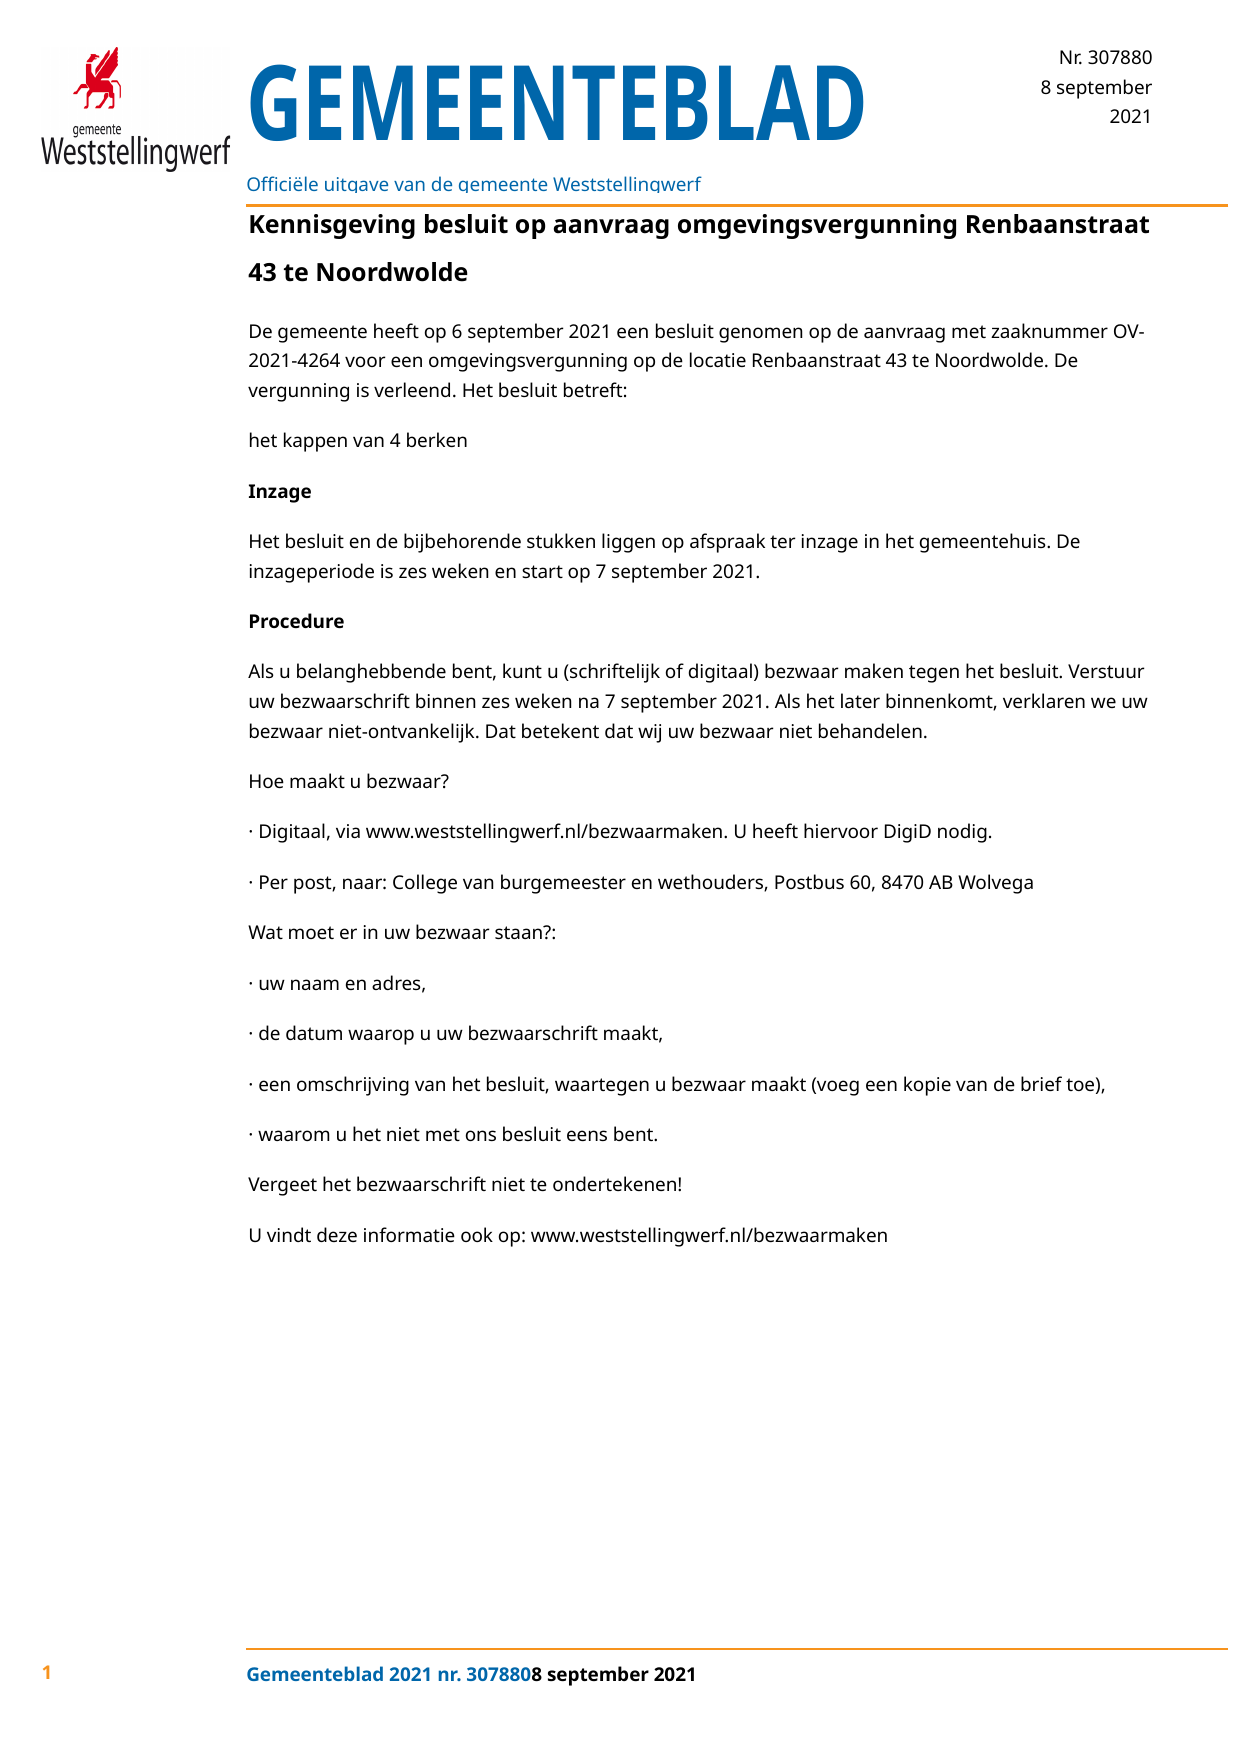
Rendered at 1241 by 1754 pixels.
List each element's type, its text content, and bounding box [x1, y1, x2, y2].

text · uw naam en adres, [248, 970, 1152, 996]
text De gemeente heeft op 6 september 2021 een besluit genomen op de aanvraag met zaaknummer OV-2021-4264 voor een omgevingsvergunning op de locatie Renbaanstraat 43 te Noordwolde. De vergunning is verleend. Het besluit betreft: [248, 318, 1152, 403]
text Het besluit en de bijbehorende stukken liggen op afspraak ter inzage in het gemeentehuis. De inzageperiode is zes weken en start op 7 september 2021. [248, 528, 1152, 584]
text · Digitaal, via www.weststellingwerf.nl/bezwaarmaken. U heeft hiervoor DigiD nodig. [248, 819, 1152, 844]
text Hoe maakt u bezwaar? [248, 768, 1152, 794]
text Procedure [248, 608, 1152, 634]
text Vergeet het bezwaarschrift niet te ondertekenen! [248, 1172, 1152, 1197]
picture [41, 47, 231, 172]
text Inzage [248, 478, 1152, 504]
text · waarom u het niet met ons besluit eens bent. [248, 1121, 1152, 1147]
text Kennisgeving besluit op aanvraag omgevingsvergunning Renbaanstraat 43 te Noordwolde [248, 207, 1152, 288]
text het kappen van 4 berken [248, 427, 1152, 453]
text · Per post, naar: College van burgemeester en wethouders, Postbus 60, 8470 AB Wolvega [248, 869, 1152, 895]
text Als u belanghebbende bent, kunt u (schriftelijk of digitaal) bezwaar maken tegen het besluit. Verstuur uw bezwaarschrift binnen zes weken na 7 september 2021. Als het later binnenkomt, verklaren we uw bezwaar niet-ontvankelijk. Dat betekent dat wij uw bezwaar niet behandelen. [248, 659, 1152, 744]
text Wat moet er in uw bezwaar staan?: [248, 919, 1152, 945]
text U vindt deze informatie ook op: www.weststellingwerf.nl/bezwaarmaken [248, 1222, 1152, 1248]
text · een omschrijving van het besluit, waartegen u bezwaar maakt (voeg een kopie van de brief toe), [248, 1071, 1152, 1097]
text · de datum waarop u uw bezwaarschrift maakt, [248, 1020, 1152, 1046]
